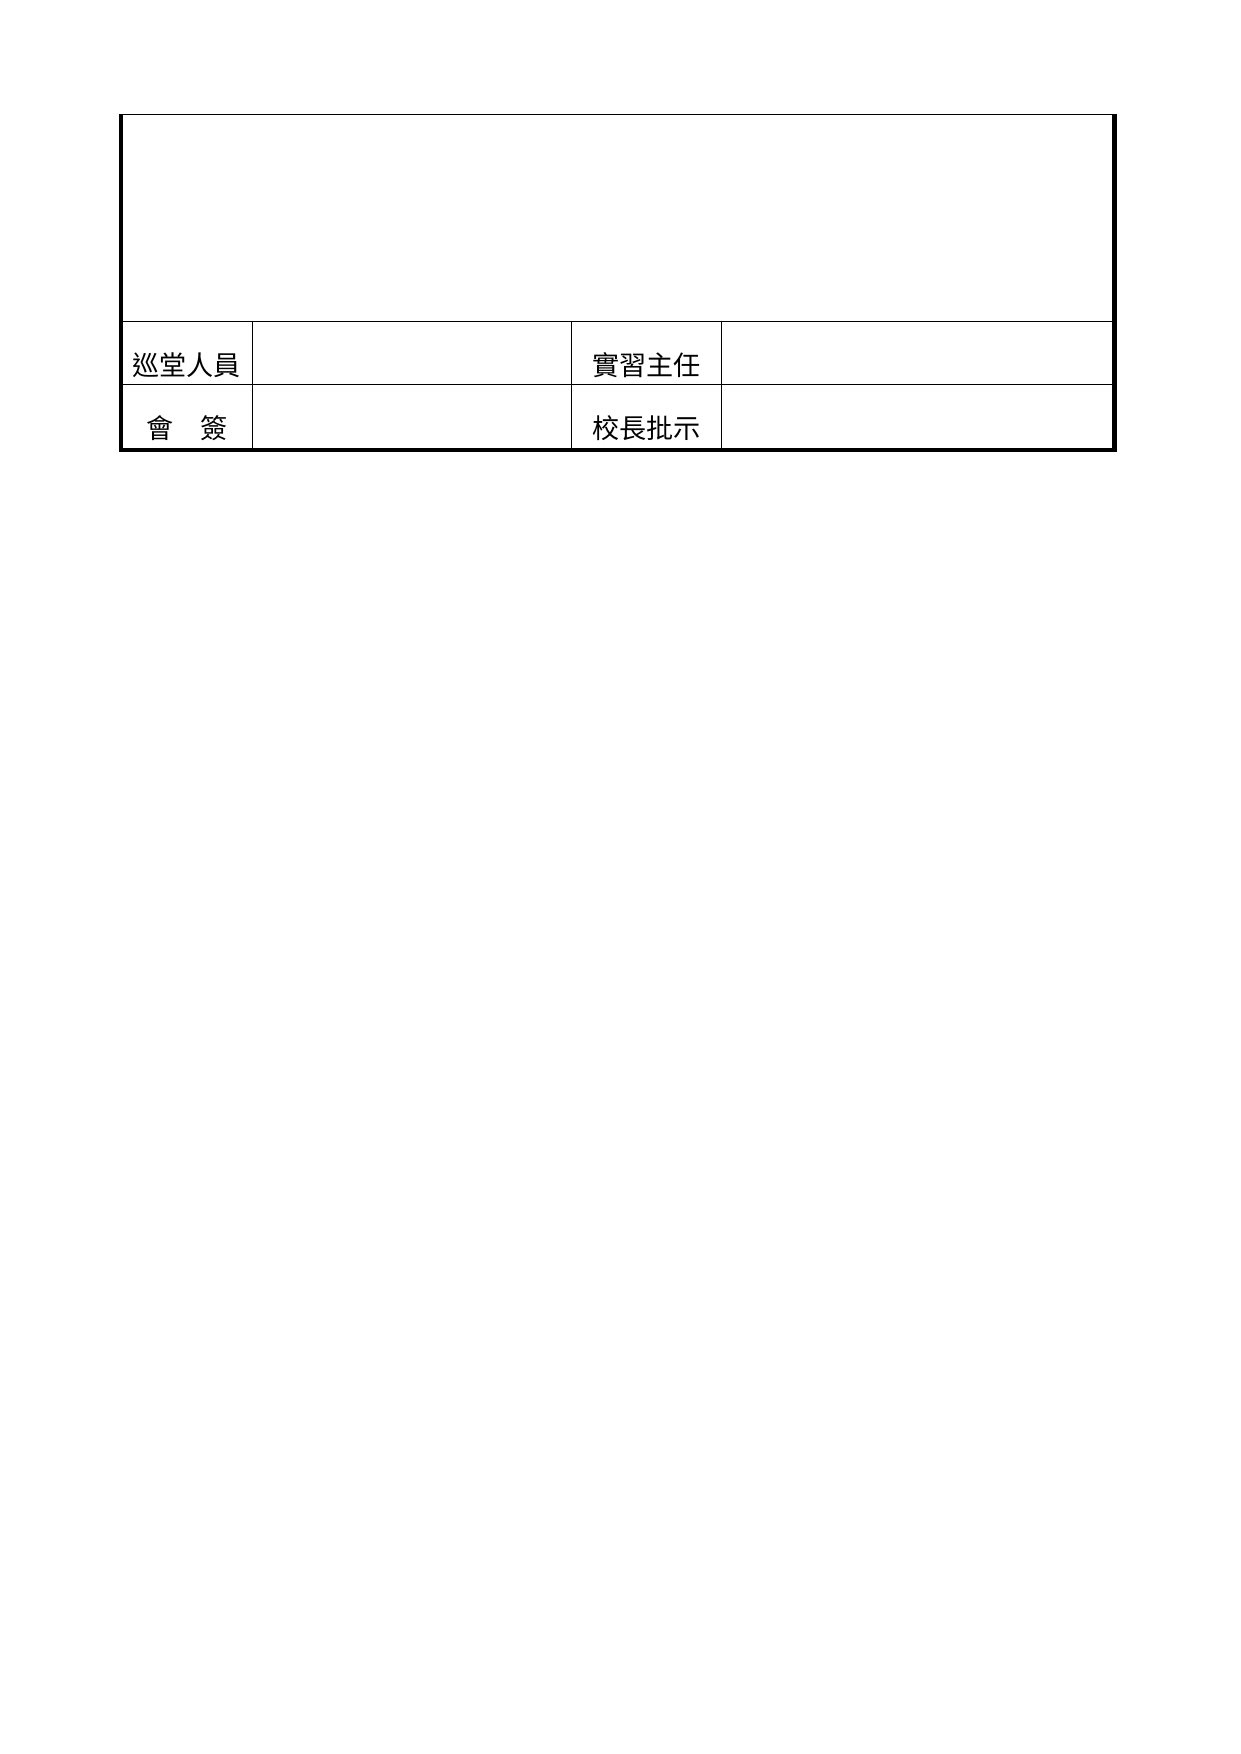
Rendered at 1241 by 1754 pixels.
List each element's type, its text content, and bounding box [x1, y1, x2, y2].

table_cell 實習主任 [572, 322, 721, 384]
table_cell [253, 322, 571, 384]
table_cell 會 簽 [123, 385, 252, 448]
table_cell 巡堂人員 [123, 322, 252, 384]
table_cell [722, 322, 1112, 384]
table_cell 校長批示 [572, 385, 721, 448]
table_cell [253, 385, 571, 448]
table_cell [123, 115, 1112, 321]
table_cell [722, 385, 1112, 448]
